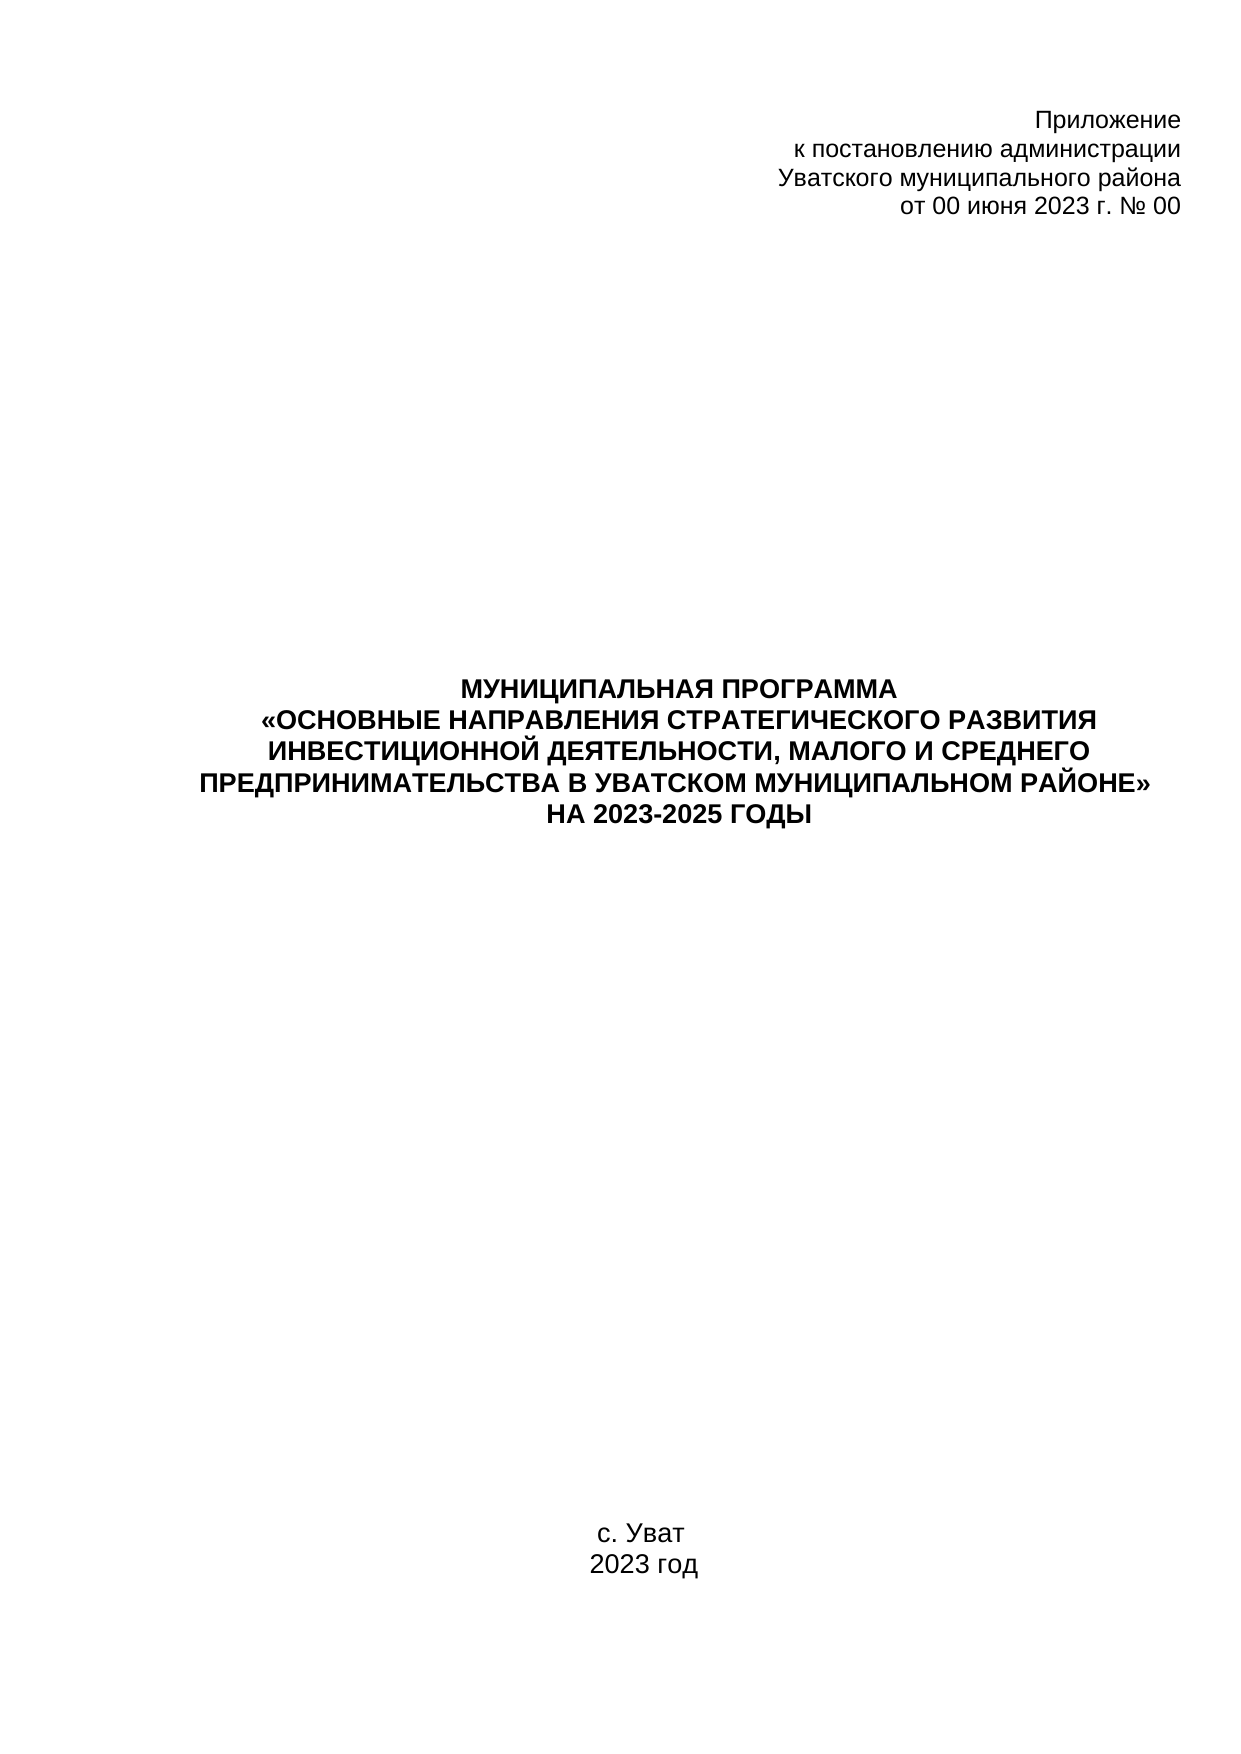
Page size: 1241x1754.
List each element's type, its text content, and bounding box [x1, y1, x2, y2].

text Уватского муниципального района [177, 163, 1181, 191]
text 2023 год [177, 1548, 1181, 1579]
text от 00 июня 2023 г. № 00 [177, 191, 1181, 220]
text к постановлению администрации [177, 134, 1181, 163]
text НА 2023-2025 ГОДЫ [177, 798, 1181, 829]
text МУНИЦИПАЛЬНАЯ ПРОГРАММА [177, 673, 1181, 704]
text Приложение [177, 105, 1181, 134]
text «ОСНОВНЫЕ НАПРАВЛЕНИЯ СТРАТЕГИЧЕСКОГО РАЗВИТИЯ ИНВЕСТИЦИОННОЙ ДЕЯТЕЛЬНОСТИ, МАЛОГО И СРЕДНЕГО ПРЕДПРИНИМАТЕЛЬСТВА В УВАТСКОМ МУНИЦИПАЛЬНОМ РАЙОНЕ» [177, 704, 1181, 798]
text с. Уват [177, 1517, 1181, 1548]
